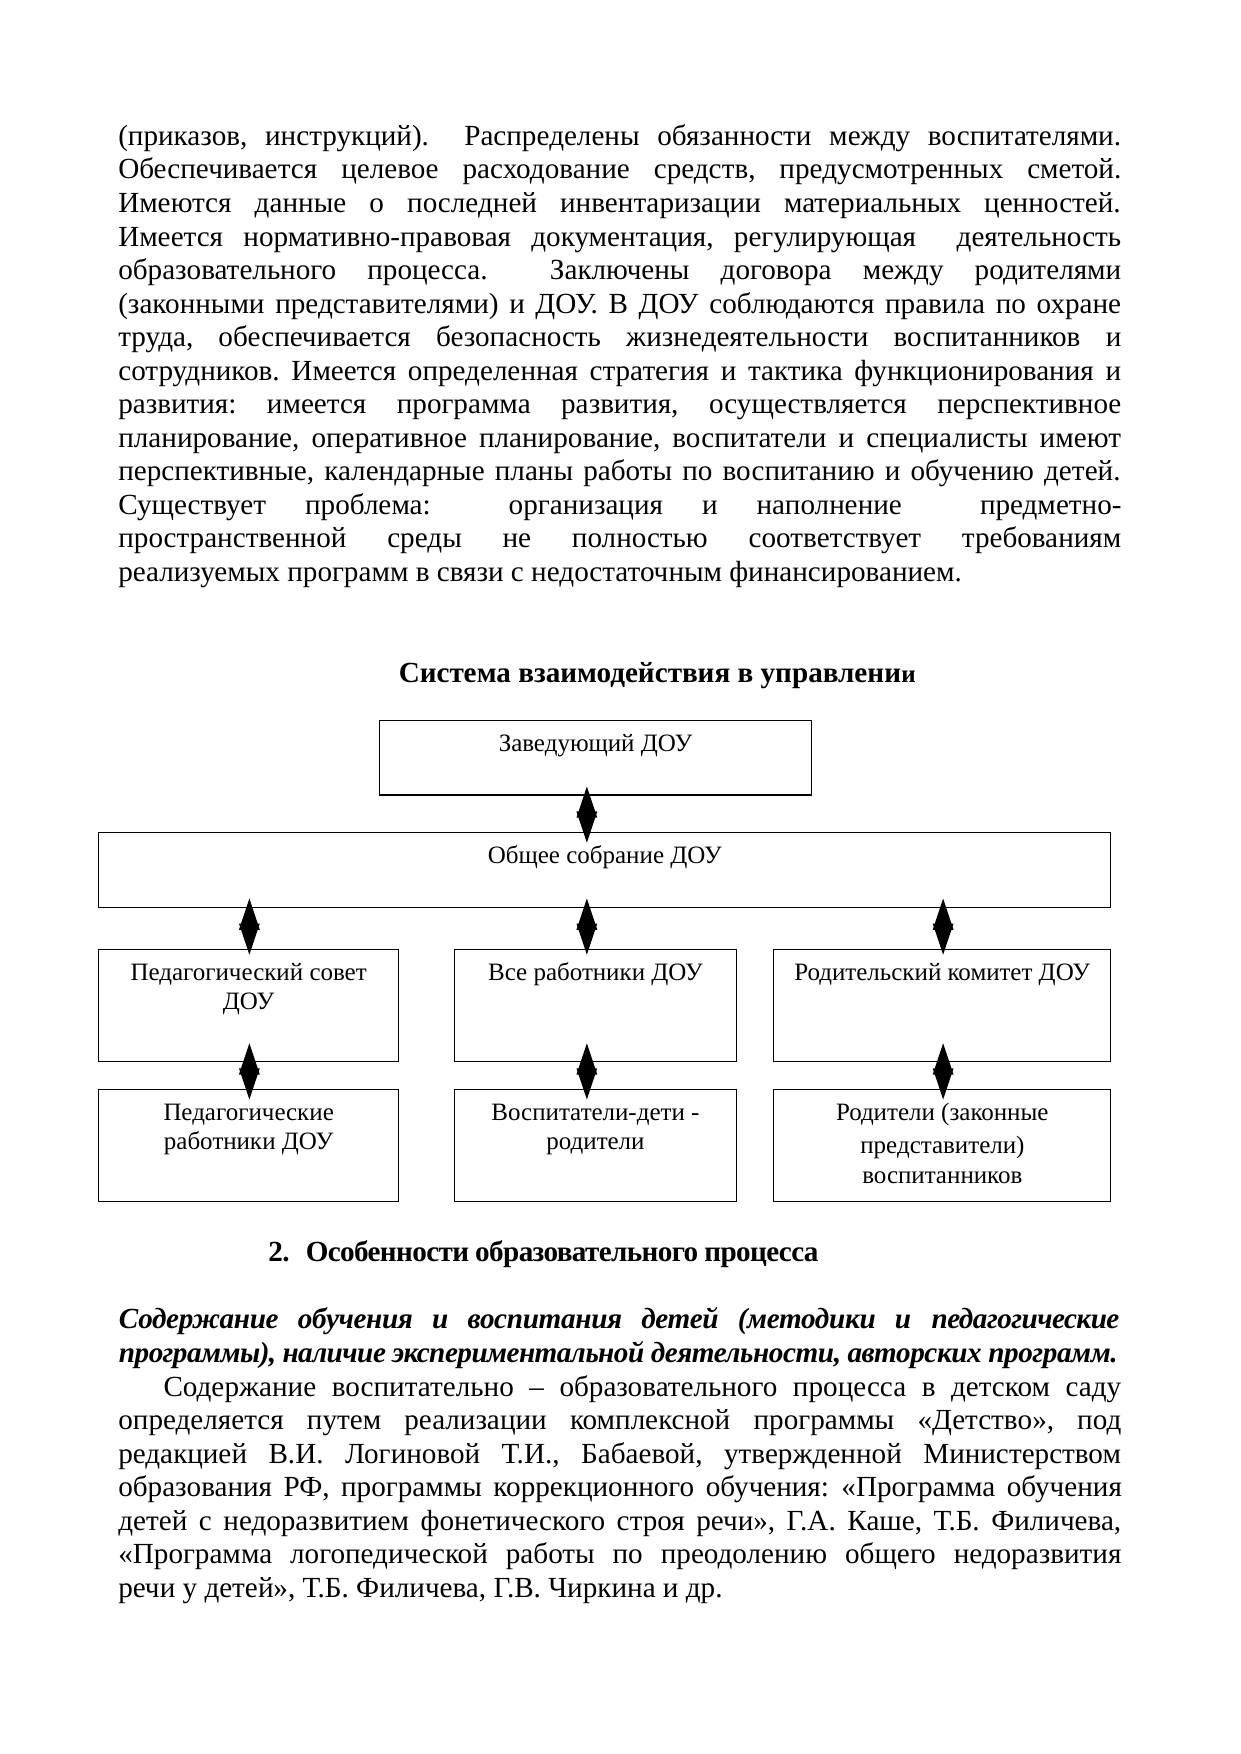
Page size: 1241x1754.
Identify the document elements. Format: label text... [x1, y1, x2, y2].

text Воспитатели-дети - родители [471, 1097, 720, 1155]
text Родители (законные представители) воспитанников [789, 1097, 1095, 1188]
text Общее собрание ДОУ [114, 841, 1095, 869]
text Педагогические работники ДОУ [114, 1097, 382, 1155]
text Содержание обучения и воспитания детей (методики и педагогические программы), наличие экспериментальной деятельности, авторских программ. [119, 1302, 1122, 1369]
text Система взаимодействия в управлении [118, 655, 1122, 688]
list Особенности образовательного процесса [268, 1234, 1122, 1268]
text Содержание воспитательно – образовательного процесса в детском саду определяется путем реализации комплексной программы «Детство», под редакцией В.И. Логиновой Т.И., Бабаевой, утвержденной Министерством образования РФ, программы коррекционного обучения: «Программа обучения детей с недоразвитием фонетического строя речи», Г.А. Каше, Т.Б. Филичева, «Программа логопедической работы по преодолению общего недоразвития речи у детей», Т.Б. Филичева, Г.В. Чиркина и др. [118, 1369, 1122, 1603]
text (приказов, инструкций). Распределены обязанности между воспитателями. Обеспечивается целевое расходование средств, предусмотренных сметой. Имеются данные о последней инвентаризации материальных ценностей. Имеется нормативно-правовая документация, регулирующая деятельность образовательного процесса. Заключены договора между родителями (законными представителями) и ДОУ. В ДОУ соблюдаются правила по охране труда, обеспечивается безопасность жизнедеятельности воспитанников и сотрудников. Имеется определенная стратегия и тактика функционирования и развития: имеется программа развития, осуществляется перспективное планирование, оперативное планирование, воспитатели и специалисты имеют перспективные, календарные планы работы по воспитанию и обучению детей. Существует проблема: организация и наполнение предметно-пространственной среды не полностью соответствует требованиям реализуемых программ в связи с недостаточным финансированием. [118, 118, 1122, 588]
text Педагогический совет ДОУ [114, 957, 382, 1015]
text Все работники ДОУ [471, 957, 720, 986]
text Родительский комитет ДОУ [789, 957, 1095, 986]
text Заведующий ДОУ [396, 728, 795, 757]
